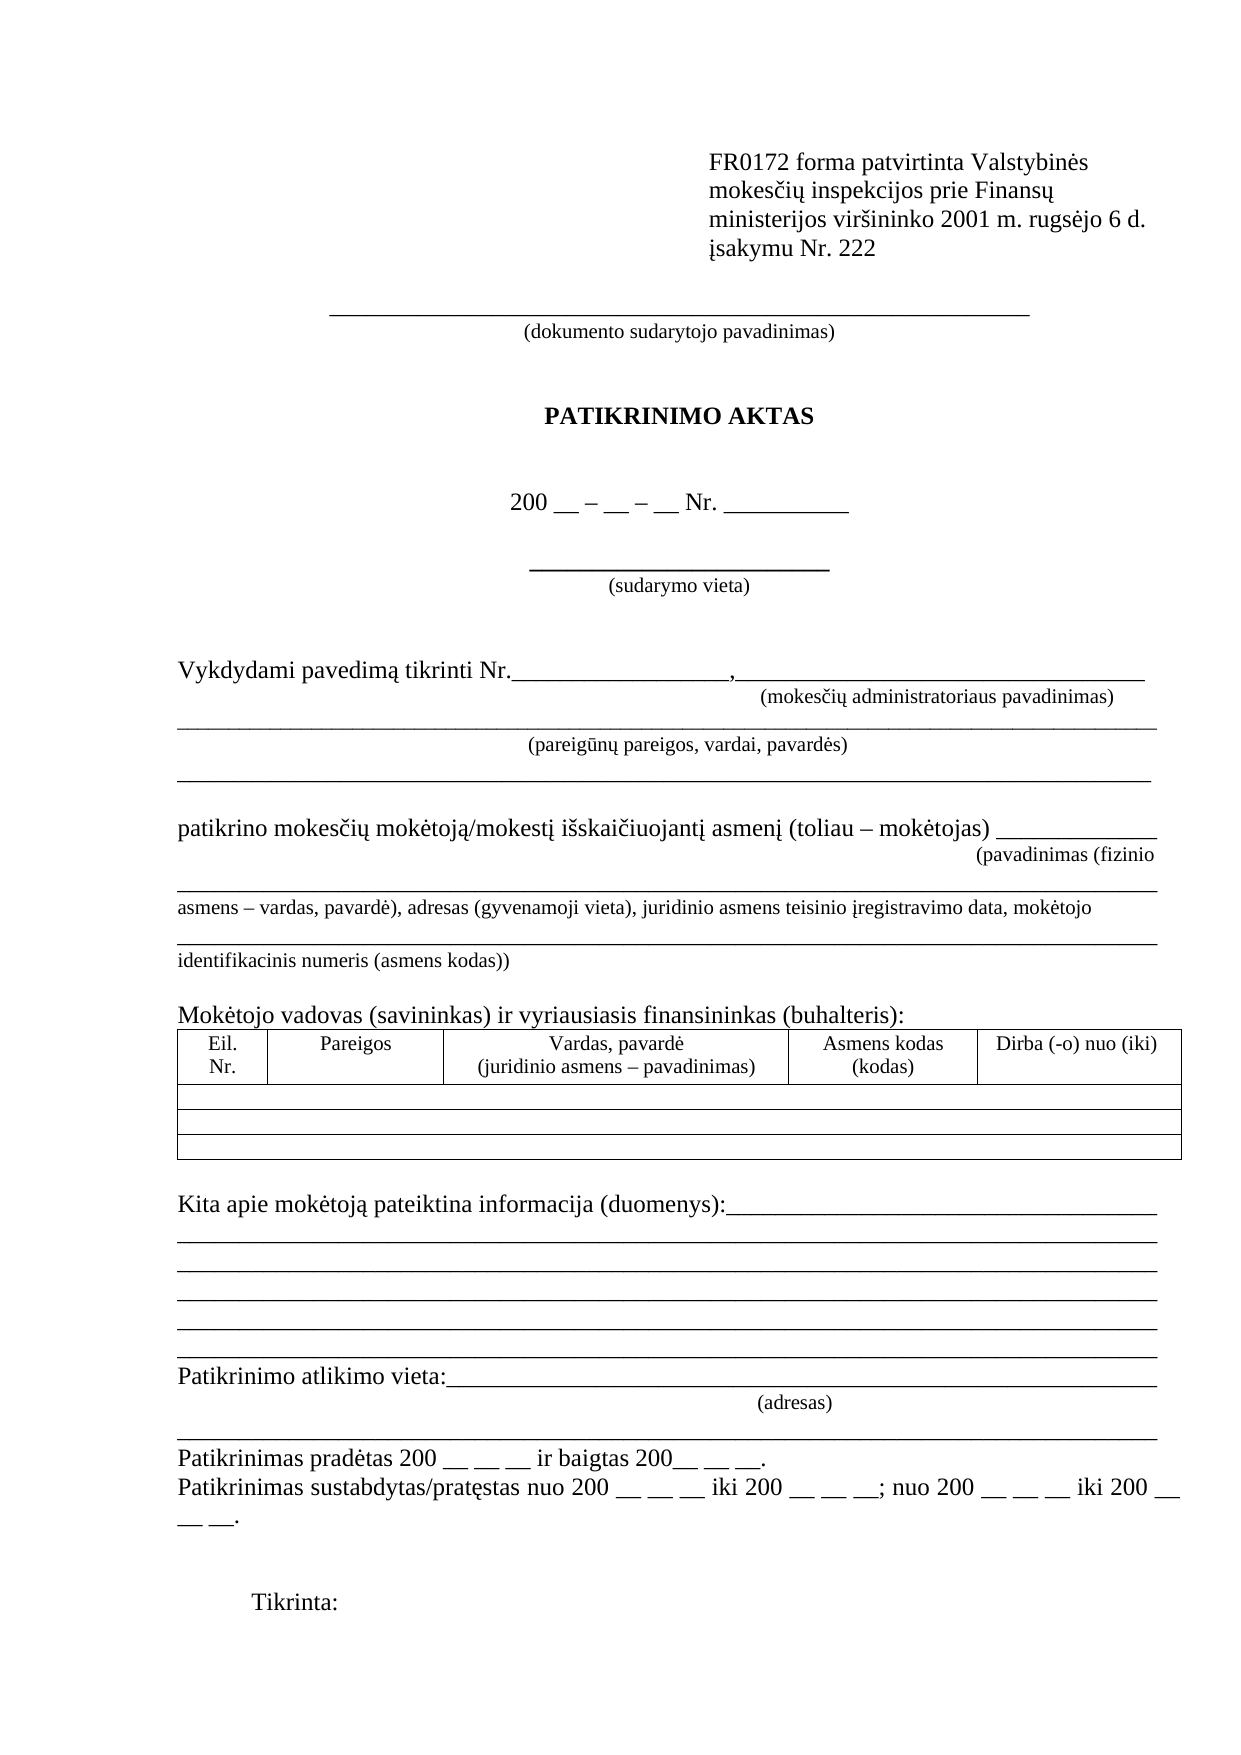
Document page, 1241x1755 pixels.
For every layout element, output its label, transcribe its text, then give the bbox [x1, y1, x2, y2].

table_header Pareigos [268, 1030, 443, 1084]
table_header Asmens kodas (kodas) [789, 1030, 977, 1084]
text (dokumento sudarytojo pavadinimas) [177, 319, 1181, 343]
text ________________________________________________________ [177, 291, 1181, 319]
text (adresas) [177, 1390, 1181, 1414]
text (pareigūnų pareigos, vardai, pavardės) [177, 732, 1181, 756]
table_cell [178, 1085, 1181, 1109]
text 200 __ – __ – __ Nr. __________ [177, 487, 1181, 516]
text Patikrinimas sustabdytas/pratęstas nuo 200 __ __ __ iki 200 __ __ __; nuo 200 __ __ __ iki 200 __ __ __. [177, 1472, 1181, 1529]
text patikrino mokesčių mokėtoją/mokestį išskaičiuojantį asmenį (toliau – mokėtojas) [177, 813, 1181, 842]
text identifikacinis numeris (asmens kodas)) [177, 948, 1181, 972]
table_cell [178, 1135, 1181, 1159]
table_header Dirba (-o) nuo (iki) [978, 1030, 1181, 1084]
text (mokesčių administratoriaus pavadinimas) [177, 684, 1181, 708]
table_cell [178, 1110, 1181, 1134]
text PATIKRINIMO AKTAS [177, 401, 1181, 430]
text Patikrinimas pradėtas 200 __ __ __ ir baigtas 200__ __ __. [177, 1443, 1181, 1472]
text Tikrinta: [177, 1587, 1181, 1615]
text FR0172 forma patvirtinta Valstybinės mokesčių inspekcijos prie Finansų [709, 147, 1181, 204]
table_header Eil. Nr. [178, 1030, 267, 1084]
table_header Vardas, pavardė (juridinio asmens – pavadinimas) [444, 1030, 788, 1084]
text ministerijos viršininko 2001 m. rugsėjo 6 d. [709, 204, 1181, 233]
text Mokėtojo vadovas (savininkas) ir vyriausiasis finansininkas (buhalteris): [177, 1001, 1181, 1029]
text asmens – vardas, pavardė), adresas (gyvenamoji vieta), juridinio asmens teisinio įregistravimo data, mokėtojo [177, 895, 1181, 919]
text Kita apie mokėtoją pateiktina informacija (duomenys): [177, 1189, 1181, 1217]
text Patikrinimo atlikimo vieta: [177, 1361, 1181, 1390]
text (pavadinimas (fizinio [177, 842, 1181, 866]
text ________________________ [177, 545, 1181, 573]
text Vykdydami pavedimą tikrinti Nr. , [177, 655, 1181, 684]
text įsakymu Nr. 222 [177, 233, 1181, 262]
text (sudarymo vieta) [177, 573, 1181, 597]
